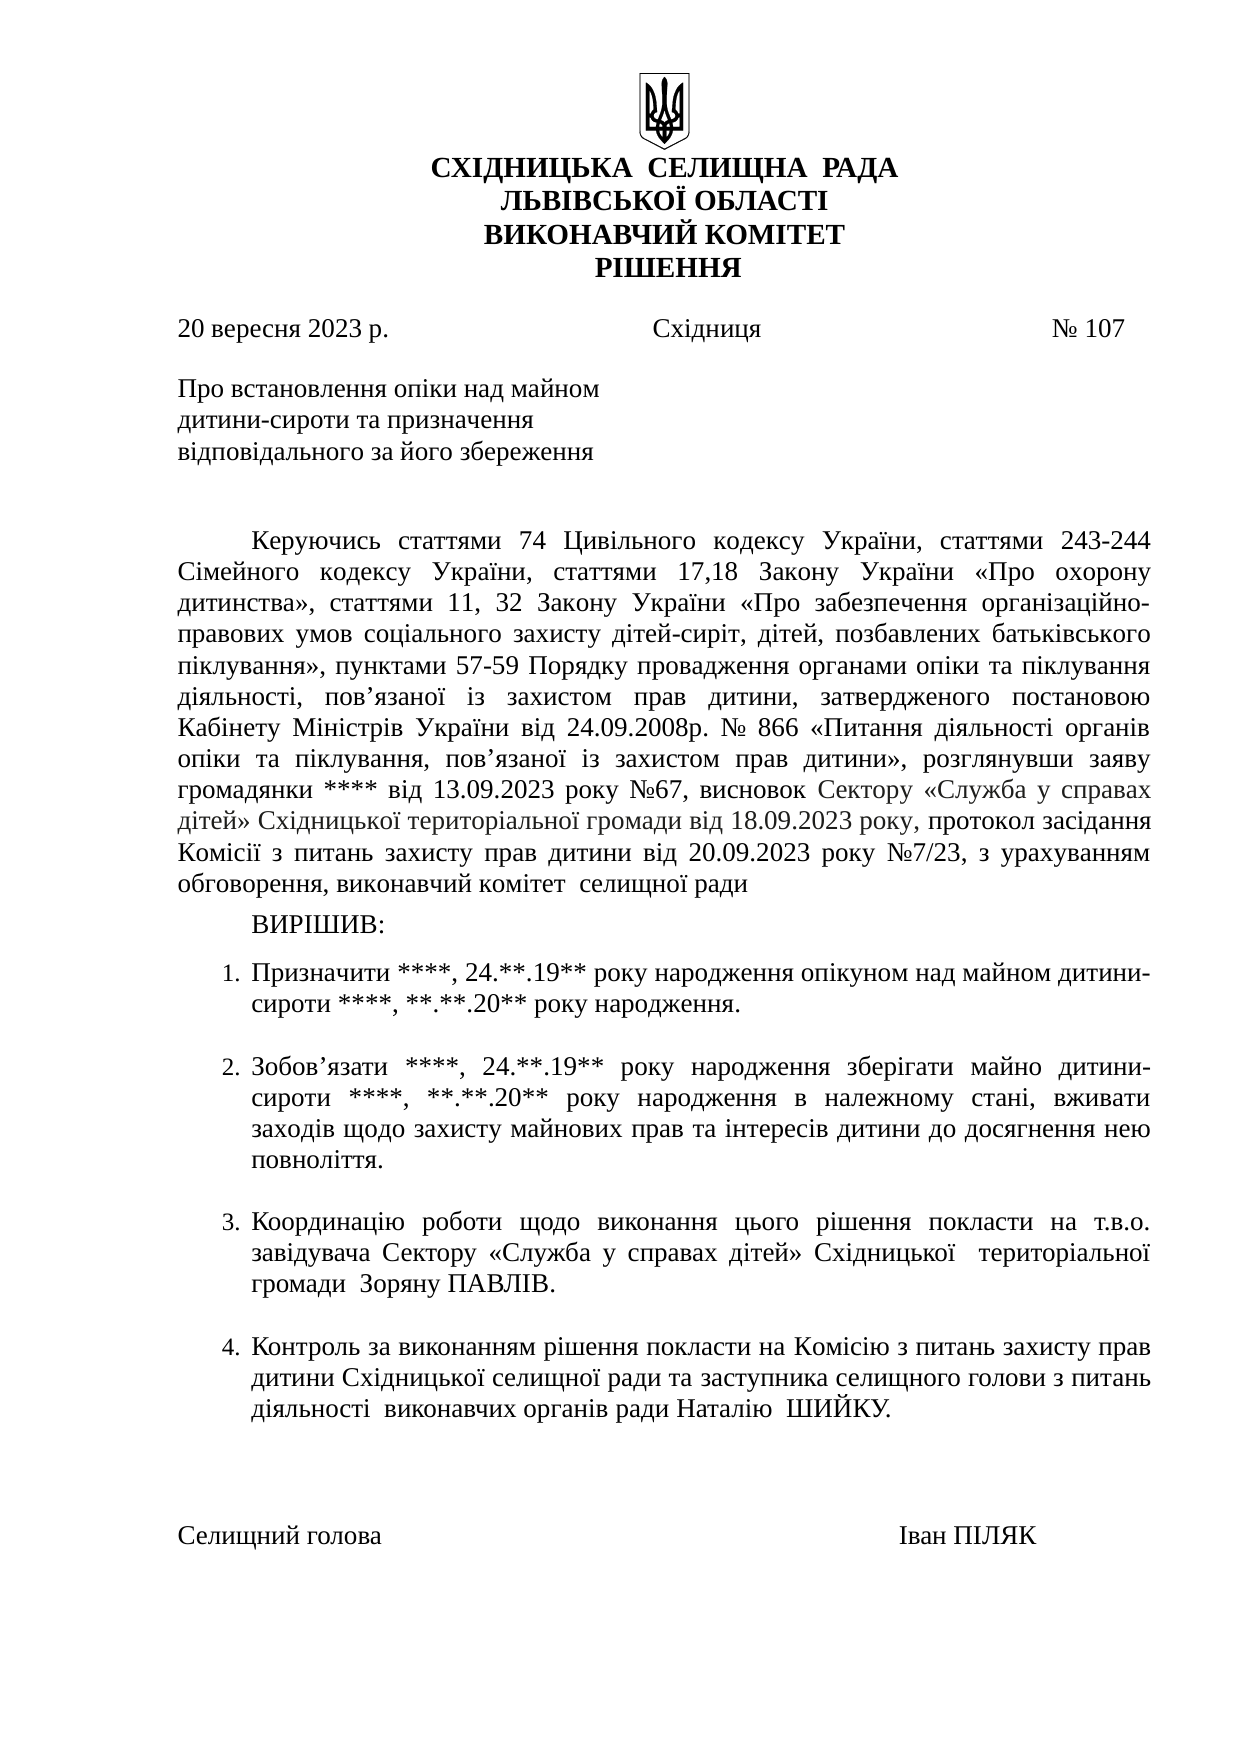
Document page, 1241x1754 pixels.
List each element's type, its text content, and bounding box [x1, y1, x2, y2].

text РІШЕННЯ [177, 250, 1152, 284]
text 20 вересня 2023 р. Східниця № 107 [177, 313, 1152, 344]
text ВИКОНАВЧИЙ КОМІТЕТ [177, 217, 1152, 250]
list Призначити ****, 24.**.19** року народження опікуном над майном дитини-сироти ****, **.**.20** року народження. [222, 956, 1152, 1018]
text СХІДНИЦЬКА СЕЛИЩНА РАДА [177, 150, 1152, 183]
text Львівської області [177, 183, 1152, 217]
text ВИРІШИВ: [177, 908, 1152, 939]
list Координацію роботи щодо виконання цього рішення покласти на т.в.о. завідувача Сектору «Служба у справах дітей» Східницької територіальної громади Зоряну ПАВЛІВ. [222, 1205, 1152, 1299]
text Про встановлення опіки над майном дитини-сироти та призначення відповідального за його збереження [177, 372, 1152, 497]
text Керуючись статтями 74 Цивільного кодексу України, статтями 243-244 Сімейного кодексу України, статтями 17,18 Закону України «Про охорону дитинства», статтями 11, 32 Закону України «Про забезпечення організаційно-правових умов соціального захисту дітей-сиріт, дітей, позбавлених батьківського піклування», пунктами 57-59 Порядку провадження органами опіки та піклування діяльності, пов’язаної із захистом прав дитини, затвердженого постановою Кабінету Міністрів України від 24.09.2008р. № 866 «Питання діяльності органів опіки та піклування, пов’язаної із захистом прав дитини», розглянувши заяву громадянки **** від 13.09.2023 року №67, висновок Сектору «Служба у справах дітей» Східницької територіальної громади від 18.09.2023 року, протокол засідання Комісії з питань захисту прав дитини від 20.09.2023 року №7/23, з урахуванням обговорення, виконавчий комітет селищної ради [177, 524, 1152, 898]
list Зобов’язати ****, 24.**.19** року народження зберігати майно дитини-сироти ****, **.**.20** року народження в належному стані, вживати заходів щодо захисту майнових прав та інтересів дитини до досягнення нею повноліття. [222, 1049, 1152, 1174]
text Селищний голова Іван ПІЛЯК [177, 1519, 1152, 1551]
list Контроль за виконанням рішення покласти на Комісію з питань захисту прав дитини Східницької селищної ради та заступника селищного голови з питань діяльності виконавчих органів ради Наталію ШИЙКУ. [222, 1330, 1152, 1423]
